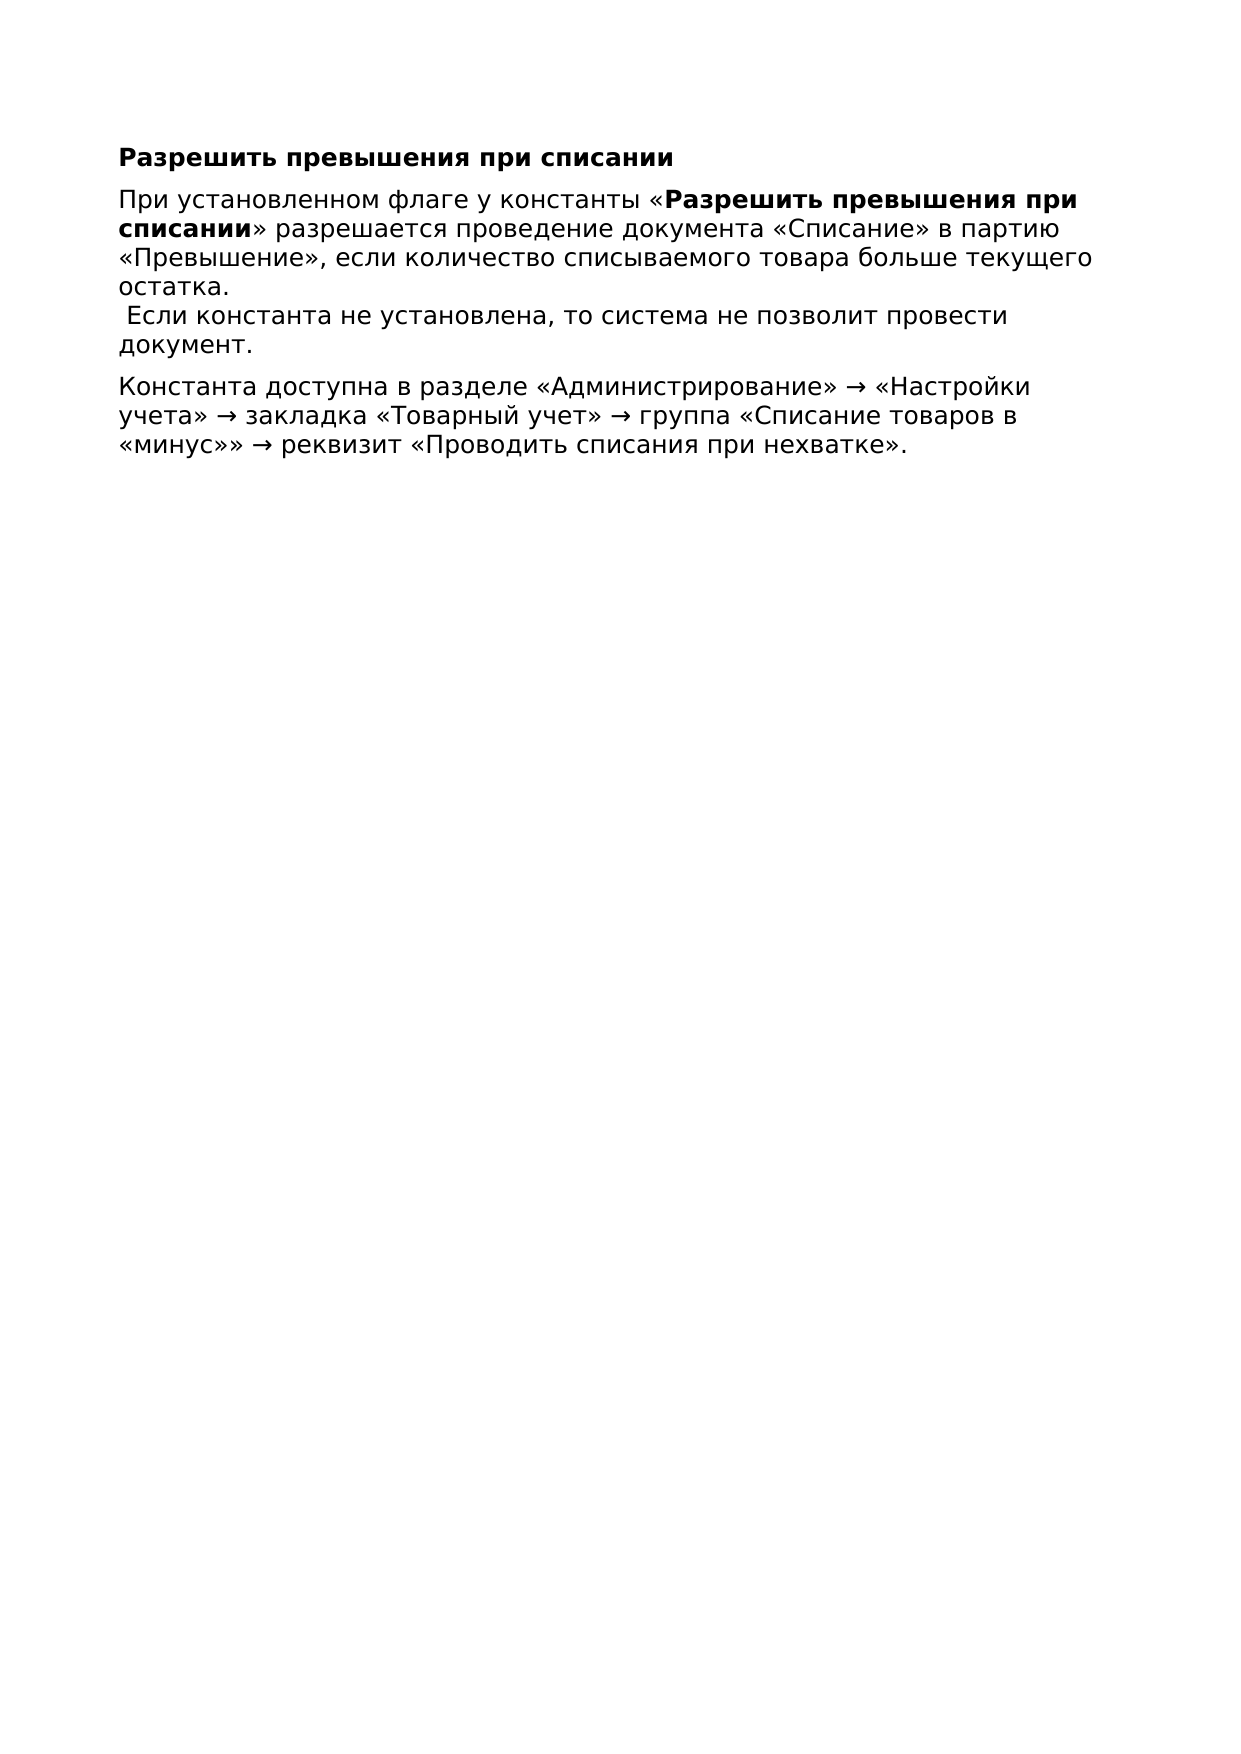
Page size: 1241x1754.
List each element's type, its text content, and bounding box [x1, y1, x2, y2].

subtitle Разрешить превышения при списании [118, 143, 1122, 172]
text При установленном флаге у константы «Разрешить превышения при списании» разрешается проведение документа «Списание» в партию «Превышение», если количество списываемого товара больше текущего остатка. Если константа не установлена, то система не позволит провести документ. [118, 185, 1122, 360]
text Константа доступна в разделе «Администрирование» → «Настройки учета» → закладка «Товарный учет» → группа «Списание товаров в «минус»» → реквизит «Проводить списания при нехватке». [118, 372, 1122, 460]
